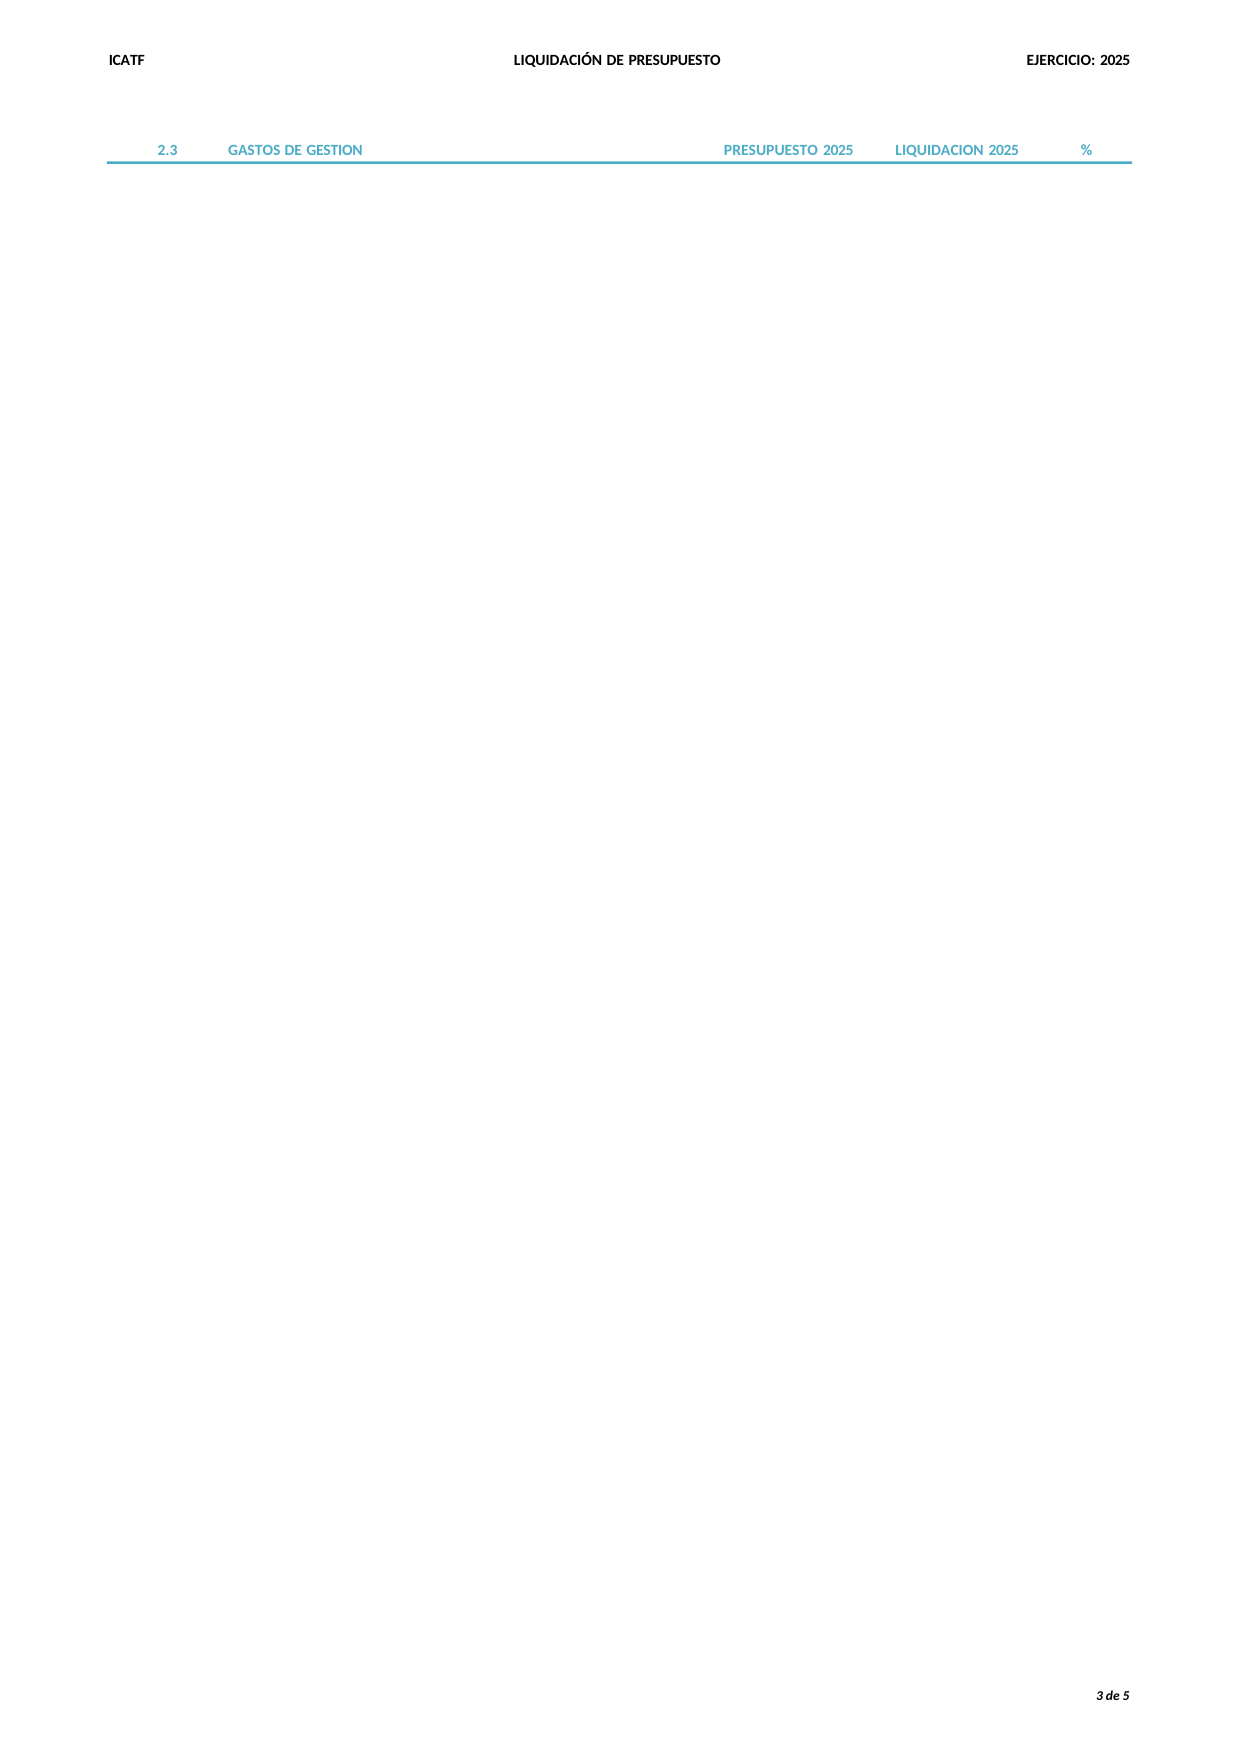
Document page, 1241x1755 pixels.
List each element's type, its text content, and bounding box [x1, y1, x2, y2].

list GASTOS DE GESTION PRESUPUESTO 2025 LIQUIDACION 2025 % [157, 140, 1137, 159]
